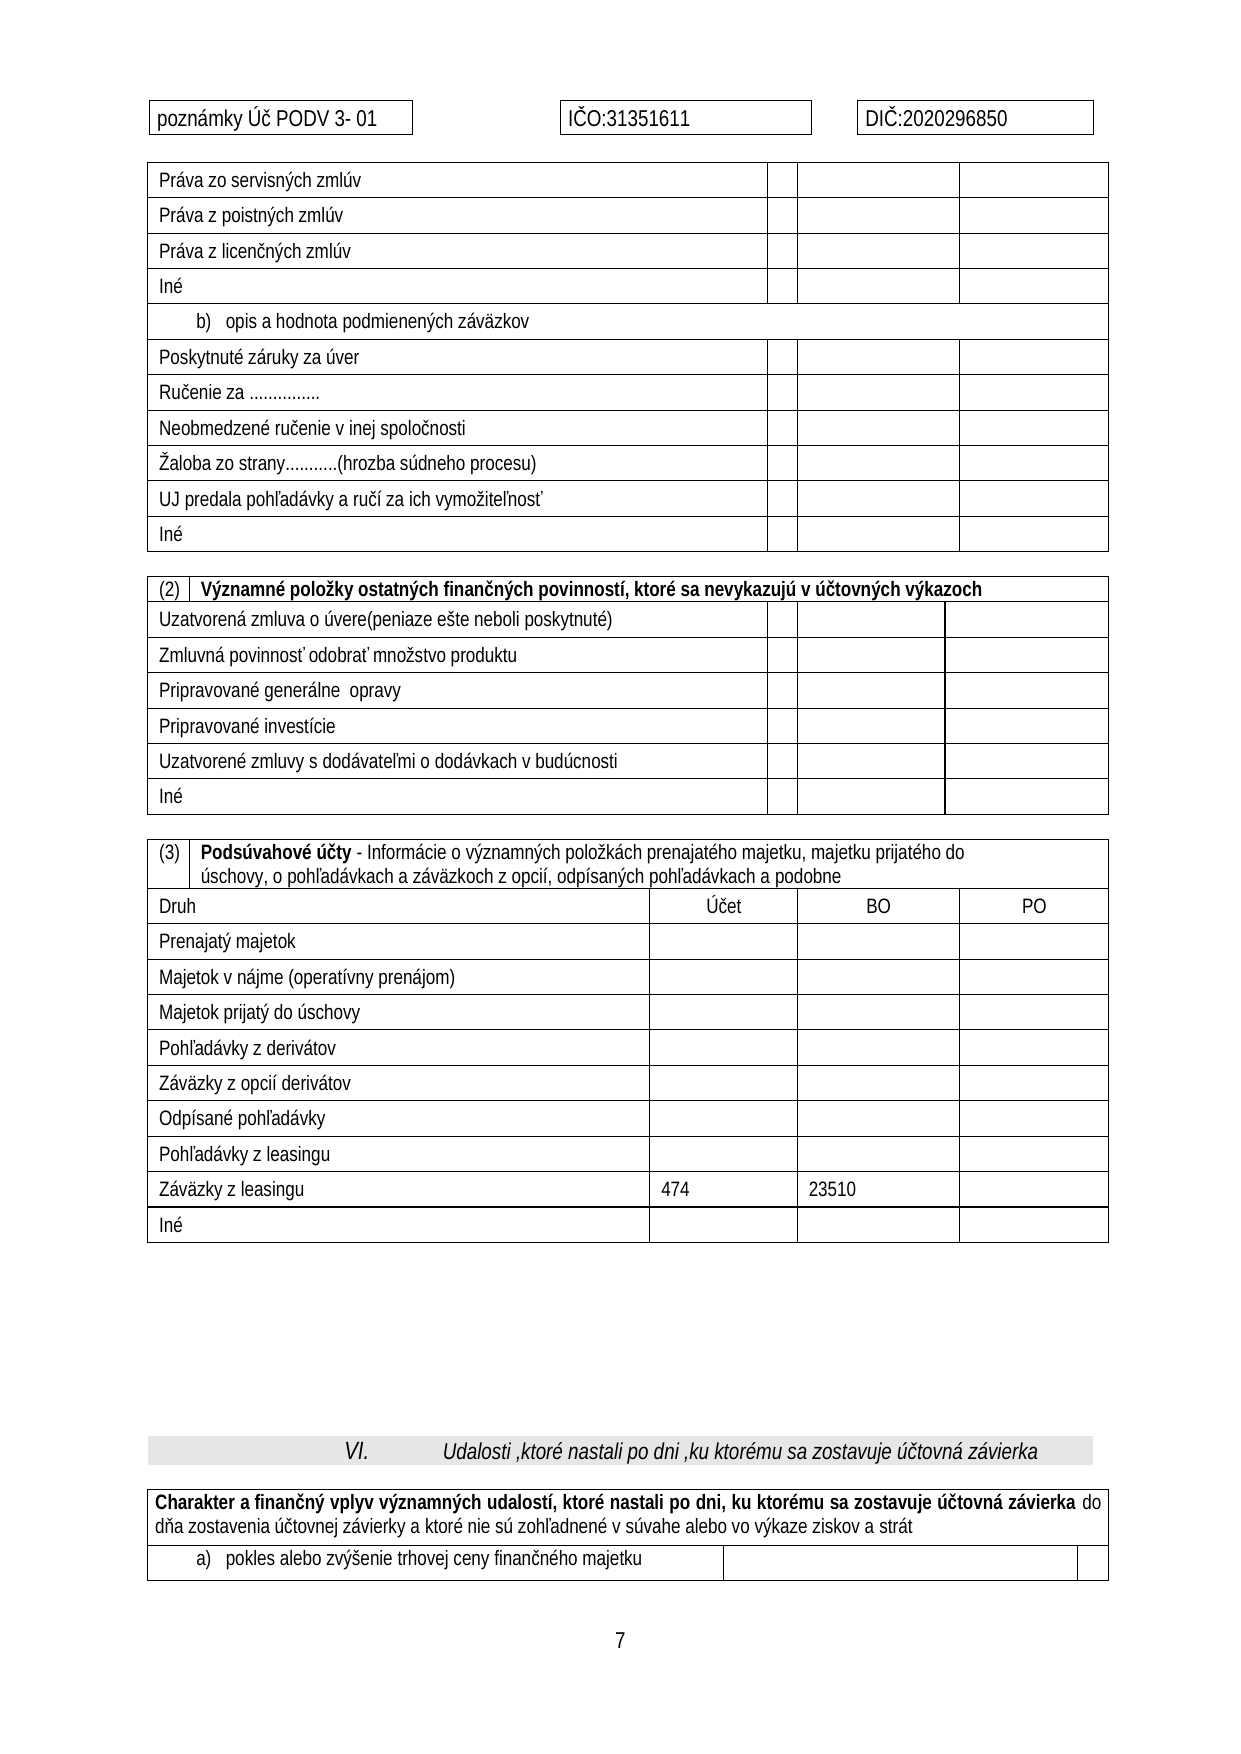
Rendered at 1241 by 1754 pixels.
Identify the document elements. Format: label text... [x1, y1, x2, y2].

table_cell Záväzky z opcií derivátov [148, 1066, 649, 1100]
table_cell [798, 1101, 959, 1136]
table_cell [768, 163, 797, 197]
table_cell [650, 1066, 797, 1100]
table_header Charakter a finančný vplyv významných udalostí, ktoré nastali po dni, ku ktorému sa zostavuje účtovná závierka do dňa zostavenia účtovnej závierky a ktoré nie sú zohľadnené v súvahe alebo vo výkaze ziskov a strát [148, 1490, 1108, 1545]
table_cell Poskytnuté záruky za úver [148, 340, 767, 374]
table_cell Žaloba zo strany...........(hrozba súdneho procesu) [148, 446, 767, 480]
table_cell [798, 960, 959, 994]
table_cell [768, 269, 797, 303]
table_cell [798, 779, 944, 814]
table_cell Prenajatý majetok [148, 924, 649, 958]
table_cell [960, 1137, 1108, 1171]
table_cell [960, 1030, 1108, 1065]
table_cell [650, 1208, 797, 1242]
table_cell [650, 1030, 797, 1065]
table_cell [946, 709, 1108, 743]
table_cell [960, 163, 1108, 197]
table_cell [798, 481, 959, 516]
table_cell [768, 234, 797, 268]
table_cell [768, 375, 797, 409]
table_cell Iné [148, 779, 767, 814]
table_cell Iné [148, 517, 767, 551]
table_cell [946, 638, 1108, 672]
table_cell [724, 1546, 1077, 1580]
table_cell Pripravované generálne opravy [148, 673, 767, 707]
table_cell Druh [148, 889, 649, 923]
table_header Významné položky ostatných finančných povinností, ktoré sa nevykazujú v účtovných výkazoch [190, 577, 1108, 601]
table_cell [768, 446, 797, 480]
table_cell [798, 1137, 959, 1171]
table_cell [798, 1066, 959, 1100]
table_cell Práva zo servisných zmlúv [148, 163, 767, 197]
table_cell 23510 [798, 1172, 959, 1206]
table_cell [798, 198, 959, 232]
table_cell [798, 375, 959, 409]
table_cell Odpísané pohľadávky [148, 1101, 649, 1136]
table_cell [798, 411, 959, 445]
table_cell Iné [148, 1208, 649, 1242]
table_cell Majetok prijatý do úschovy [148, 995, 649, 1029]
table_header [148, 840, 189, 888]
table_cell [960, 198, 1108, 232]
table_cell [960, 411, 1108, 445]
table_cell [946, 779, 1108, 814]
table_cell opis a hodnota podmienených záväzkov [148, 304, 1108, 339]
table_header [148, 577, 189, 601]
table_cell [960, 446, 1108, 480]
table_cell [650, 995, 797, 1029]
table_cell [1078, 1546, 1108, 1580]
table_cell Uzatvorené zmluvy s dodávateľmi o dodávkach v budúcnosti [148, 744, 767, 778]
table_cell [960, 1172, 1108, 1206]
table_cell Pripravované investície [148, 709, 767, 743]
table_cell [768, 411, 797, 445]
table_cell [960, 1101, 1108, 1136]
table_cell [768, 517, 797, 551]
table_header Podsúvahové účty - Informácie o významných položkách prenajatého majetku, majetku prijatého do úschovy, o pohľadávkach a záväzkoch z opcií, odpísaných pohľadávkach a podobne [190, 840, 1108, 888]
table_cell Pohľadávky z derivátov [148, 1030, 649, 1065]
table_cell [960, 1066, 1108, 1100]
table_cell [798, 1030, 959, 1065]
table_cell [960, 924, 1108, 958]
table_cell [768, 673, 797, 707]
table_cell Pohľadávky z leasingu [148, 1137, 649, 1171]
table_cell Zmluvná povinnosť odobrať množstvo produktu [148, 638, 767, 672]
table_cell [960, 269, 1108, 303]
table_cell pokles alebo zvýšenie trhovej ceny finančného majetku [148, 1546, 723, 1580]
table_cell [798, 340, 959, 374]
table_cell [798, 163, 959, 197]
table_cell [798, 673, 944, 707]
table_cell [960, 340, 1108, 374]
table_cell [768, 602, 797, 637]
table_cell [960, 995, 1108, 1029]
table_cell [960, 517, 1108, 551]
table_cell [798, 709, 944, 743]
table_cell [946, 602, 1108, 637]
table_cell [768, 340, 797, 374]
table_cell [960, 481, 1108, 516]
table_cell Záväzky z leasingu [148, 1172, 649, 1206]
table_cell [768, 709, 797, 743]
table_cell UJ predala pohľadávky a ručí za ich vymožiteľnosť [148, 481, 767, 516]
table_cell [798, 234, 959, 268]
table_cell Majetok v nájme (operatívny prenájom) [148, 960, 649, 994]
table_cell [798, 602, 944, 637]
table_cell Neobmedzené ručenie v inej spoločnosti [148, 411, 767, 445]
table_cell [650, 924, 797, 958]
table_cell Iné [148, 269, 767, 303]
table_cell [798, 269, 959, 303]
table_cell [798, 924, 959, 958]
table_cell [960, 234, 1108, 268]
table_cell [650, 960, 797, 994]
table_cell Účet [650, 889, 797, 923]
table_cell [798, 995, 959, 1029]
table_cell [960, 1208, 1108, 1242]
table_cell [768, 744, 797, 778]
table_cell [960, 960, 1108, 994]
table_cell [650, 1101, 797, 1136]
table_cell [768, 779, 797, 814]
table_cell [946, 673, 1108, 707]
table_cell BO [798, 889, 959, 923]
table_cell Práva z licenčných zmlúv [148, 234, 767, 268]
table_cell [798, 638, 944, 672]
table_cell Práva z poistných zmlúv [148, 198, 767, 232]
table_cell [768, 198, 797, 232]
table_cell Ručenie za ............... [148, 375, 767, 409]
table_cell Uzatvorená zmluva o úvere(peniaze ešte neboli poskytnuté) [148, 602, 767, 637]
table_cell [798, 1208, 959, 1242]
table_cell [960, 375, 1108, 409]
list Udalosti ,ktoré nastali po dni ,ku ktorému sa zostavuje účtovná závierka [148, 1436, 1093, 1465]
table_cell [650, 1137, 797, 1171]
table_cell 474 [650, 1172, 797, 1206]
table_cell [946, 744, 1108, 778]
table_cell [798, 446, 959, 480]
table_cell [798, 517, 959, 551]
table_cell [768, 638, 797, 672]
table_cell [798, 744, 944, 778]
table_cell [768, 481, 797, 516]
table_cell PO [960, 889, 1108, 923]
